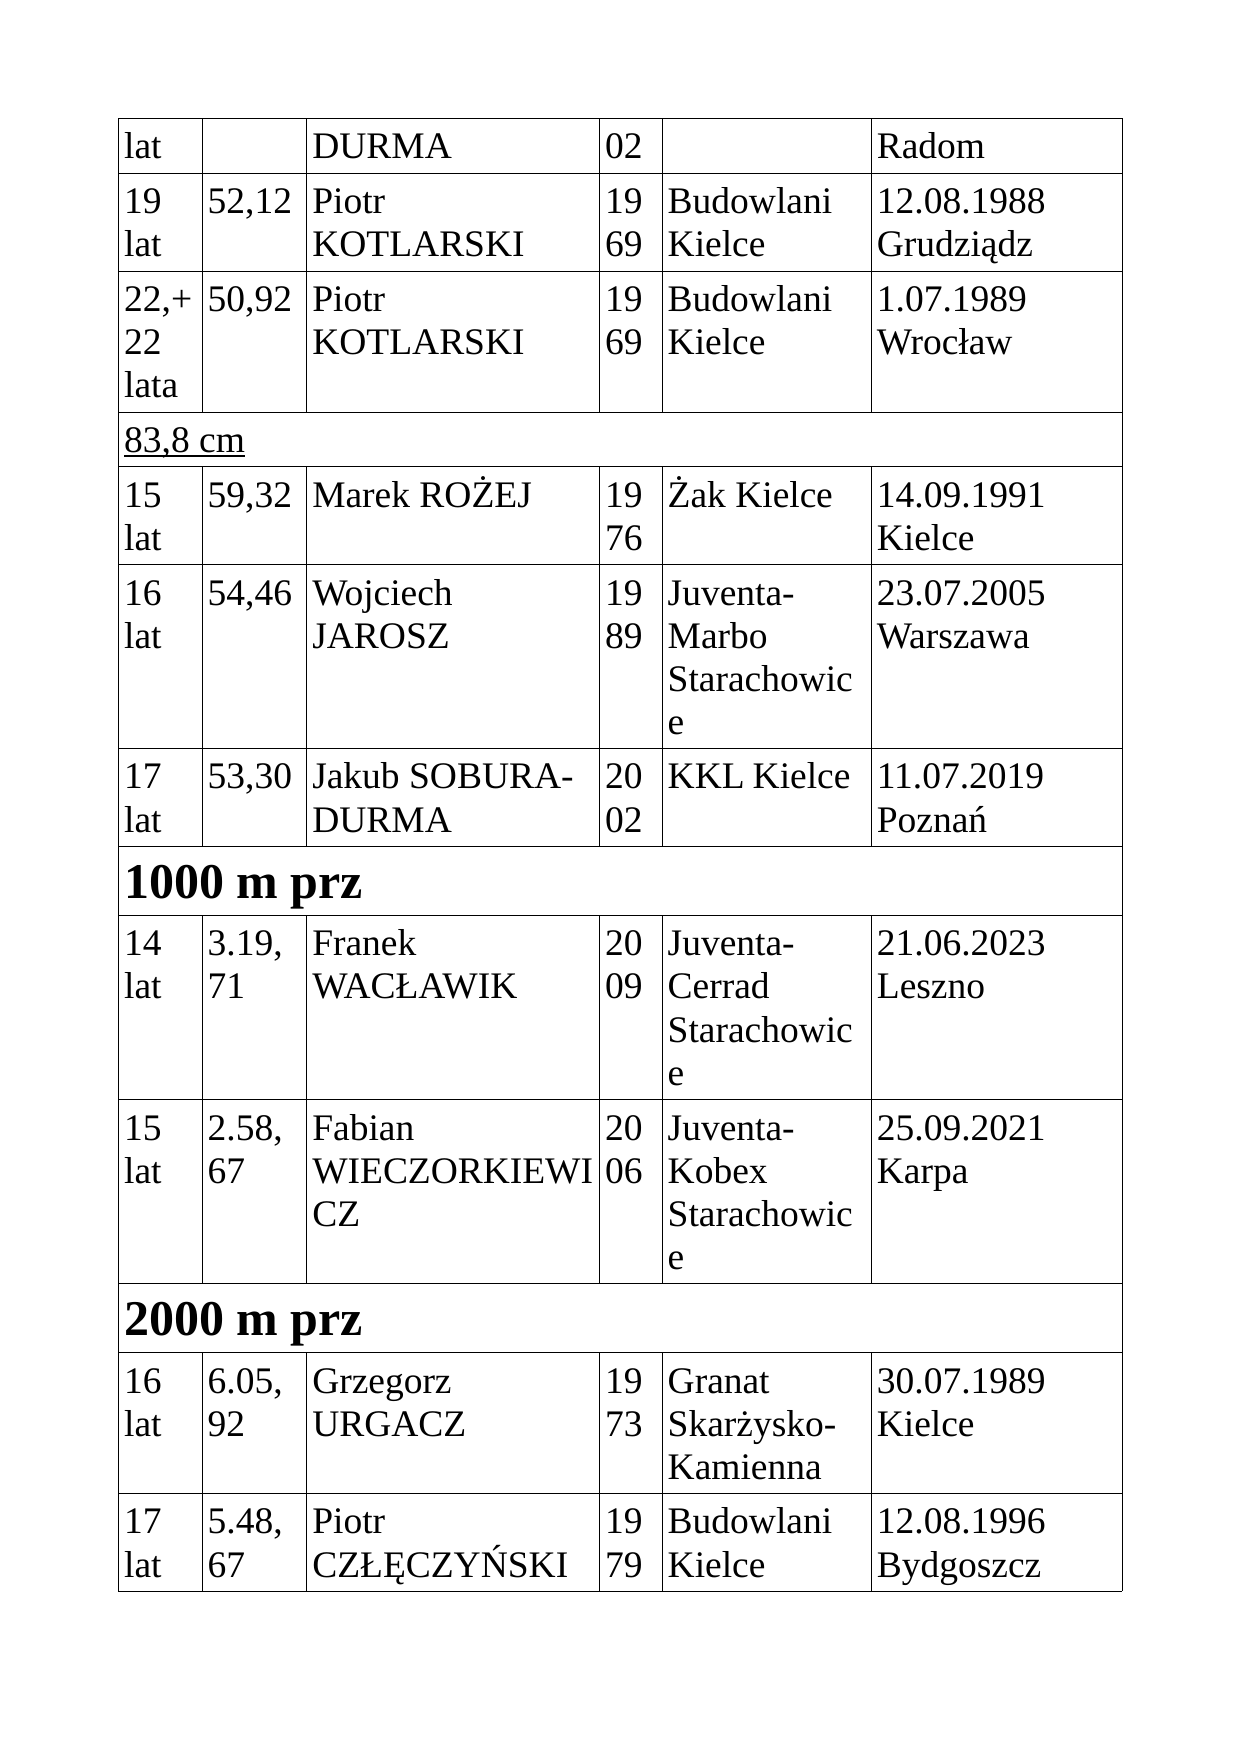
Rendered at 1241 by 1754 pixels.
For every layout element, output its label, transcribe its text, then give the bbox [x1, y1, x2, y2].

table_cell Budowlani Kielce [663, 1494, 871, 1591]
table_cell Grzegorz URGACZ [307, 1353, 599, 1493]
table_cell 3.19,71 [203, 916, 306, 1099]
table_cell Wojciech JAROSZ [307, 565, 599, 748]
table_cell 5.48,67 [203, 1494, 306, 1591]
table_cell [203, 119, 306, 173]
table_cell 6.05,92 [203, 1353, 306, 1493]
table_cell 1000 m prz [119, 847, 1122, 915]
table_cell 14.09.1991 Kielce [872, 467, 1122, 564]
table_cell 23.07.2005 Warszawa [872, 565, 1122, 748]
table_cell 2009 [600, 916, 662, 1099]
table_cell [663, 119, 871, 173]
table_cell Radom [872, 119, 1122, 173]
table_cell 1989 [600, 565, 662, 748]
table_cell 30.07.1989 Kielce [872, 1353, 1122, 1493]
table_cell Piotr KOTLARSKI [307, 174, 599, 271]
table_cell Granat Skarżysko-Kamienna [663, 1353, 871, 1493]
table_cell 17 lat [119, 749, 202, 846]
table_cell Juventa-Marbo Starachowice [663, 565, 871, 748]
table_cell DURMA [307, 119, 599, 173]
table_cell Jakub SOBURA-DURMA [307, 749, 599, 846]
table_cell 02 [600, 119, 662, 173]
table_cell Juventa-Cerrad Starachowice [663, 916, 871, 1099]
table_cell 16 lat [119, 1353, 202, 1493]
table_cell 2000 m prz [119, 1284, 1122, 1352]
table_cell 50,92 [203, 272, 306, 412]
table_cell 59,32 [203, 467, 306, 564]
table_cell 1969 [600, 272, 662, 412]
table_cell 1.07.1989 Wrocław [872, 272, 1122, 412]
table_cell Fabian WIECZORKIEWICZ [307, 1100, 599, 1283]
table_cell 83,8 cm [119, 413, 1122, 466]
table_cell Żak Kielce [663, 467, 871, 564]
table_cell 15 lat [119, 467, 202, 564]
table_cell 52,12 [203, 174, 306, 271]
table_cell Piotr CZŁĘCZYŃSKI [307, 1494, 599, 1591]
table_cell 21.06.2023 Leszno [872, 916, 1122, 1099]
table_cell Juventa-Kobex Starachowice [663, 1100, 871, 1283]
table_cell Piotr KOTLARSKI [307, 272, 599, 412]
table_cell 1976 [600, 467, 662, 564]
table_cell Budowlani Kielce [663, 174, 871, 271]
table_cell 15 lat [119, 1100, 202, 1283]
table_cell 19 lat [119, 174, 202, 271]
table_cell 16 lat [119, 565, 202, 748]
table_cell 54,46 [203, 565, 306, 748]
table_cell 2002 [600, 749, 662, 846]
table_cell 12.08.1996 Bydgoszcz [872, 1494, 1122, 1591]
table_cell 12.08.1988 Grudziądz [872, 174, 1122, 271]
table_cell 1973 [600, 1353, 662, 1493]
table_cell Franek WACŁAWIK [307, 916, 599, 1099]
table_cell Marek ROŻEJ [307, 467, 599, 564]
table_cell 22,+22 lata [119, 272, 202, 412]
table_cell 25.09.2021 Karpa [872, 1100, 1122, 1283]
table_cell 14 lat [119, 916, 202, 1099]
table_cell 1969 [600, 174, 662, 271]
table_cell 11.07.2019 Poznań [872, 749, 1122, 846]
table_cell 2006 [600, 1100, 662, 1283]
table_cell 17 lat [119, 1494, 202, 1591]
table_cell KKL Kielce [663, 749, 871, 846]
table_cell 1979 [600, 1494, 662, 1591]
table_cell 53,30 [203, 749, 306, 846]
table_cell Budowlani Kielce [663, 272, 871, 412]
table_cell lat [119, 119, 202, 173]
table_cell 2.58,67 [203, 1100, 306, 1283]
